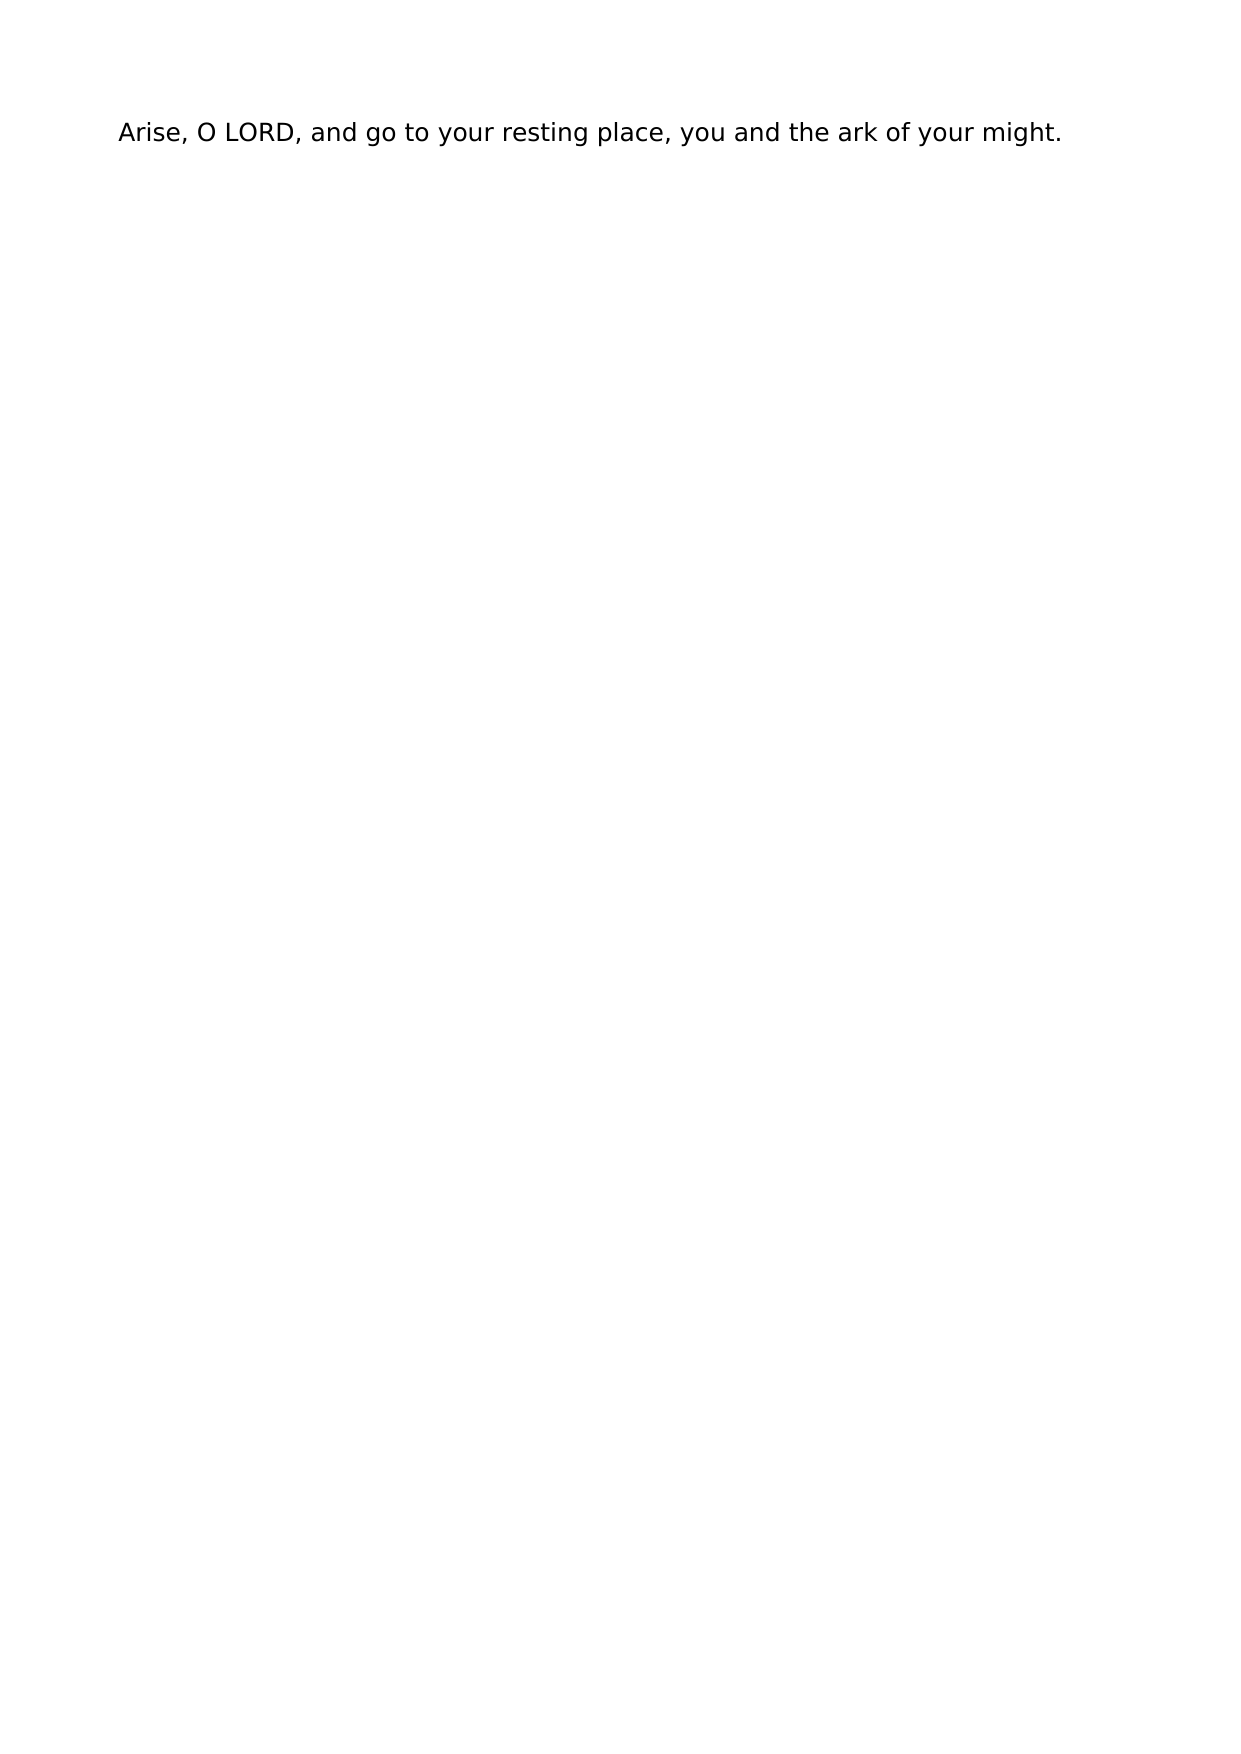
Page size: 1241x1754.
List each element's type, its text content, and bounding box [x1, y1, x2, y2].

text Arise, O LORD, and go to your resting place, you and the ark of your might. [118, 118, 1122, 147]
